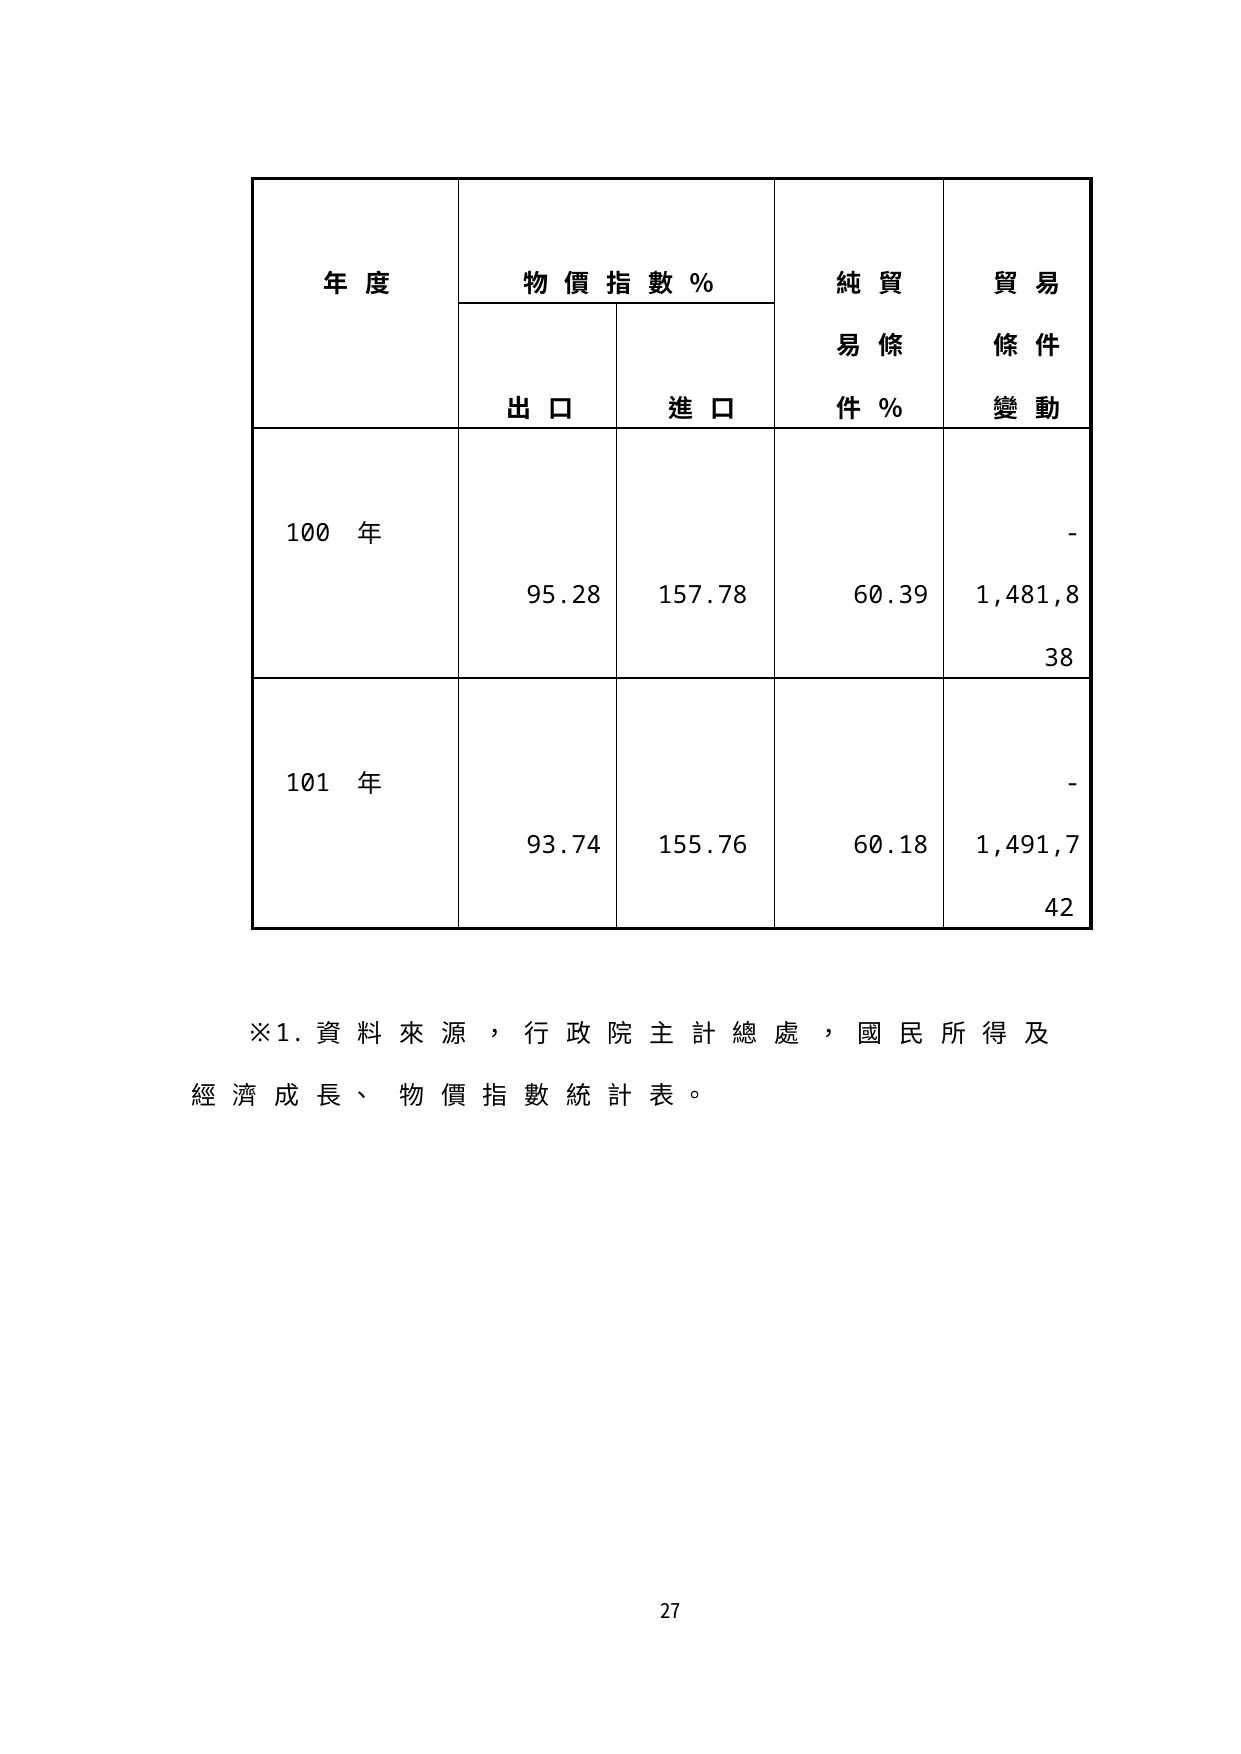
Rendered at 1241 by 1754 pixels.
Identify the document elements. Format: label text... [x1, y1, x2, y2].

table_header 貿易條件變動損益 [944, 180, 1089, 427]
table_header 物價指數％ [459, 180, 774, 302]
table_cell 101年 [254, 679, 458, 927]
table_header 純貿易條件％ [775, 180, 943, 427]
table_cell -1,491,742 [944, 679, 1089, 927]
table_cell 157.78 [617, 429, 774, 677]
table_cell 95.28 [459, 429, 616, 677]
table_cell 93.74 [459, 679, 616, 927]
table_header 年度 [254, 180, 458, 427]
table_cell 進口 [617, 304, 774, 427]
table_cell 60.39 [775, 429, 943, 677]
text ※1.資料來源，行政院主計總處，國民所得及經濟成長、物價指數統計表。 [183, 990, 1058, 1115]
table_cell 60.18 [775, 679, 943, 927]
table_cell 100年 [254, 429, 458, 677]
table_cell -1,481,838 [944, 429, 1089, 677]
table_cell 155.76 [617, 679, 774, 927]
table_cell 出口 [459, 304, 616, 427]
